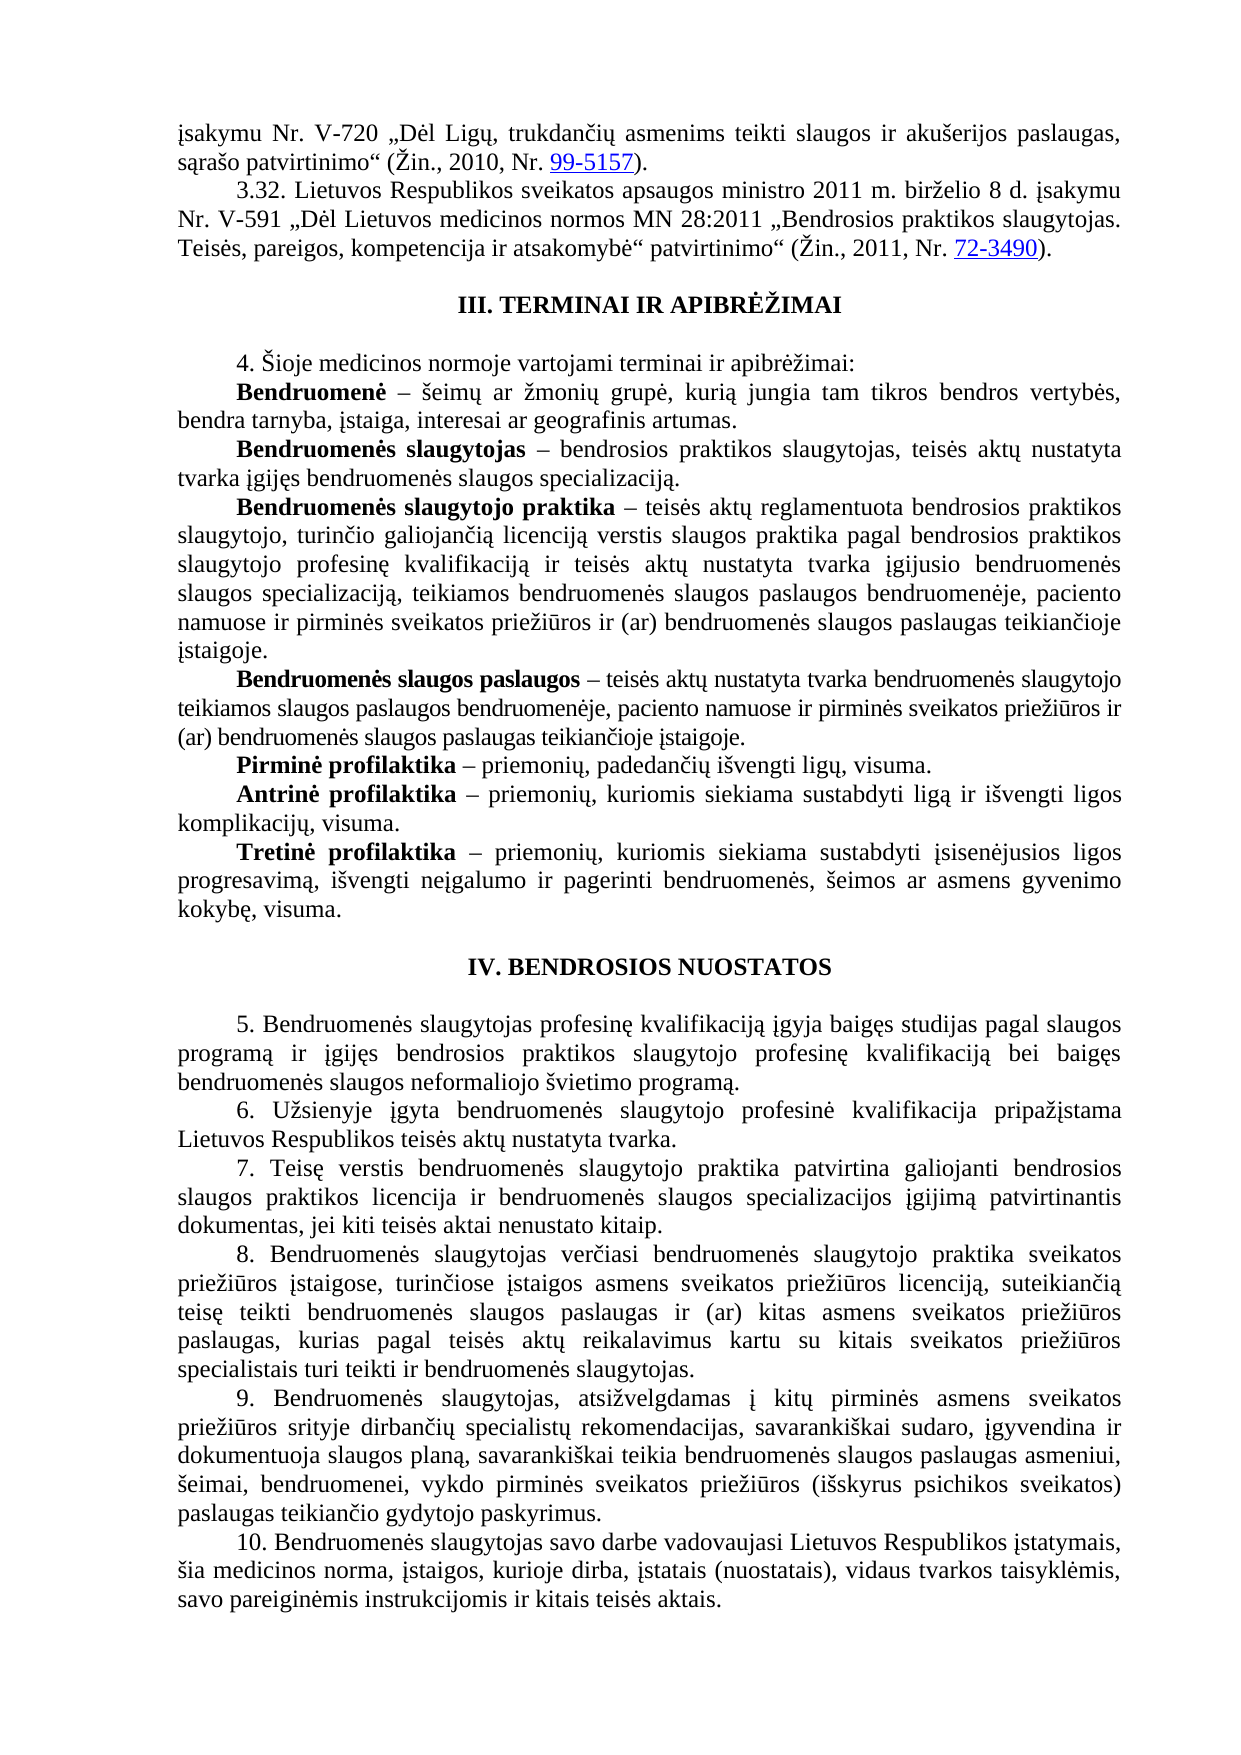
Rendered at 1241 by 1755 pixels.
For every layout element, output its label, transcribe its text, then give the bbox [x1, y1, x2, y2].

text 6. Užsienyje įgyta bendruomenės slaugytojo profesinė kvalifikacija pripažįstama Lietuvos Respublikos teisės aktų nustatyta tvarka. [177, 1096, 1122, 1153]
text Tretinė profilaktika – priemonių, kuriomis siekiama sustabdyti įsisenėjusios ligos progresavimą, išvengti neįgalumo ir pagerinti bendruomenės, šeimos ar asmens gyvenimo kokybę, visuma. [177, 837, 1122, 923]
text 5. Bendruomenės slaugytojas profesinę kvalifikaciją įgyja baigęs studijas pagal slaugos programą ir įgijęs bendrosios praktikos slaugytojo profesinę kvalifikaciją bei baigęs bendruomenės slaugos neformaliojo švietimo programą. [177, 1009, 1122, 1096]
text 9. Bendruomenės slaugytojas, atsižvelgdamas į kitų pirminės asmens sveikatos priežiūros srityje dirbančių specialistų rekomendacijas, savarankiškai sudaro, įgyvendina ir dokumentuoja slaugos planą, savarankiškai teikia bendruomenės slaugos paslaugas asmeniui, šeimai, bendruomenei, vykdo pirminės sveikatos priežiūros (išskyrus psichikos sveikatos) paslaugas teikiančio gydytojo paskyrimus. [177, 1383, 1122, 1527]
text Pirminė profilaktika – priemonių, padedančių išvengti ligų, visuma. [177, 751, 1122, 779]
text 4. Šioje medicinos normoje vartojami terminai ir apibrėžimai: [177, 348, 1122, 377]
text IV. BENDROSIOS NUOSTATOS [177, 952, 1122, 981]
text Bendruomenė – šeimų ar žmonių grupė, kurią jungia tam tikros bendros vertybės, bendra tarnyba, įstaiga, interesai ar geografinis artumas. [177, 377, 1122, 434]
text Bendruomenės slaugos paslaugos – teisės aktų nustatyta tvarka bendruomenės slaugytojo teikiamos slaugos paslaugos bendruomenėje, paciento namuose ir pirminės sveikatos priežiūros ir (ar) bendruomenės slaugos paslaugas teikiančioje įstaigoje. [177, 664, 1122, 751]
text 7. Teisę verstis bendruomenės slaugytojo praktika patvirtina galiojanti bendrosios slaugos praktikos licencija ir bendruomenės slaugos specializacijos įgijimą patvirtinantis dokumentas, jei kiti teisės aktai nenustato kitaip. [177, 1153, 1122, 1239]
text Bendruomenės slaugytojas – bendrosios praktikos slaugytojas, teisės aktų nustatyta tvarka įgijęs bendruomenės slaugos specializaciją. [177, 434, 1122, 492]
text III. TERMINAI IR APIBRĖŽIMAI [177, 291, 1122, 319]
text 8. Bendruomenės slaugytojas verčiasi bendruomenės slaugytojo praktika sveikatos priežiūros įstaigose, turinčiose įstaigos asmens sveikatos priežiūros licenciją, suteikiančią teisę teikti bendruomenės slaugos paslaugas ir (ar) kitas asmens sveikatos priežiūros paslaugas, kurias pagal teisės aktų reikalavimus kartu su kitais sveikatos priežiūros specialistais turi teikti ir bendruomenės slaugytojas. [177, 1239, 1122, 1383]
text 3.32. Lietuvos Respublikos sveikatos apsaugos ministro 2011 m. birželio 8 d. įsakymu Nr. V-591 „Dėl Lietuvos medicinos normos MN 28:2011 „Bendrosios praktikos slaugytojas. Teisės, pareigos, kompetencija ir atsakomybė“ patvirtinimo“ (Žin., 2011, Nr. 72-3490). [177, 176, 1122, 262]
text 10. Bendruomenės slaugytojas savo darbe vadovaujasi Lietuvos Respublikos įstatymais, šia medicinos norma, įstaigos, kurioje dirba, įstatais (nuostatais), vidaus tvarkos taisyklėmis, savo pareiginėmis instrukcijomis ir kitais teisės aktais. [177, 1527, 1122, 1613]
text įsakymu Nr. V-720 „Dėl Ligų, trukdančių asmenims teikti slaugos ir akušerijos paslaugas, sąrašo patvirtinimo“ (Žin., 2010, Nr. 99-5157). [177, 118, 1122, 176]
text Bendruomenės slaugytojo praktika – teisės aktų reglamentuota bendrosios praktikos slaugytojo, turinčio galiojančią licenciją verstis slaugos praktika pagal bendrosios praktikos slaugytojo profesinę kvalifikaciją ir teisės aktų nustatyta tvarka įgijusio bendruomenės slaugos specializaciją, teikiamos bendruomenės slaugos paslaugos bendruomenėje, paciento namuose ir pirminės sveikatos priežiūros ir (ar) bendruomenės slaugos paslaugas teikiančioje įstaigoje. [177, 492, 1122, 664]
text Antrinė profilaktika – priemonių, kuriomis siekiama sustabdyti ligą ir išvengti ligos komplikacijų, visuma. [177, 779, 1122, 837]
